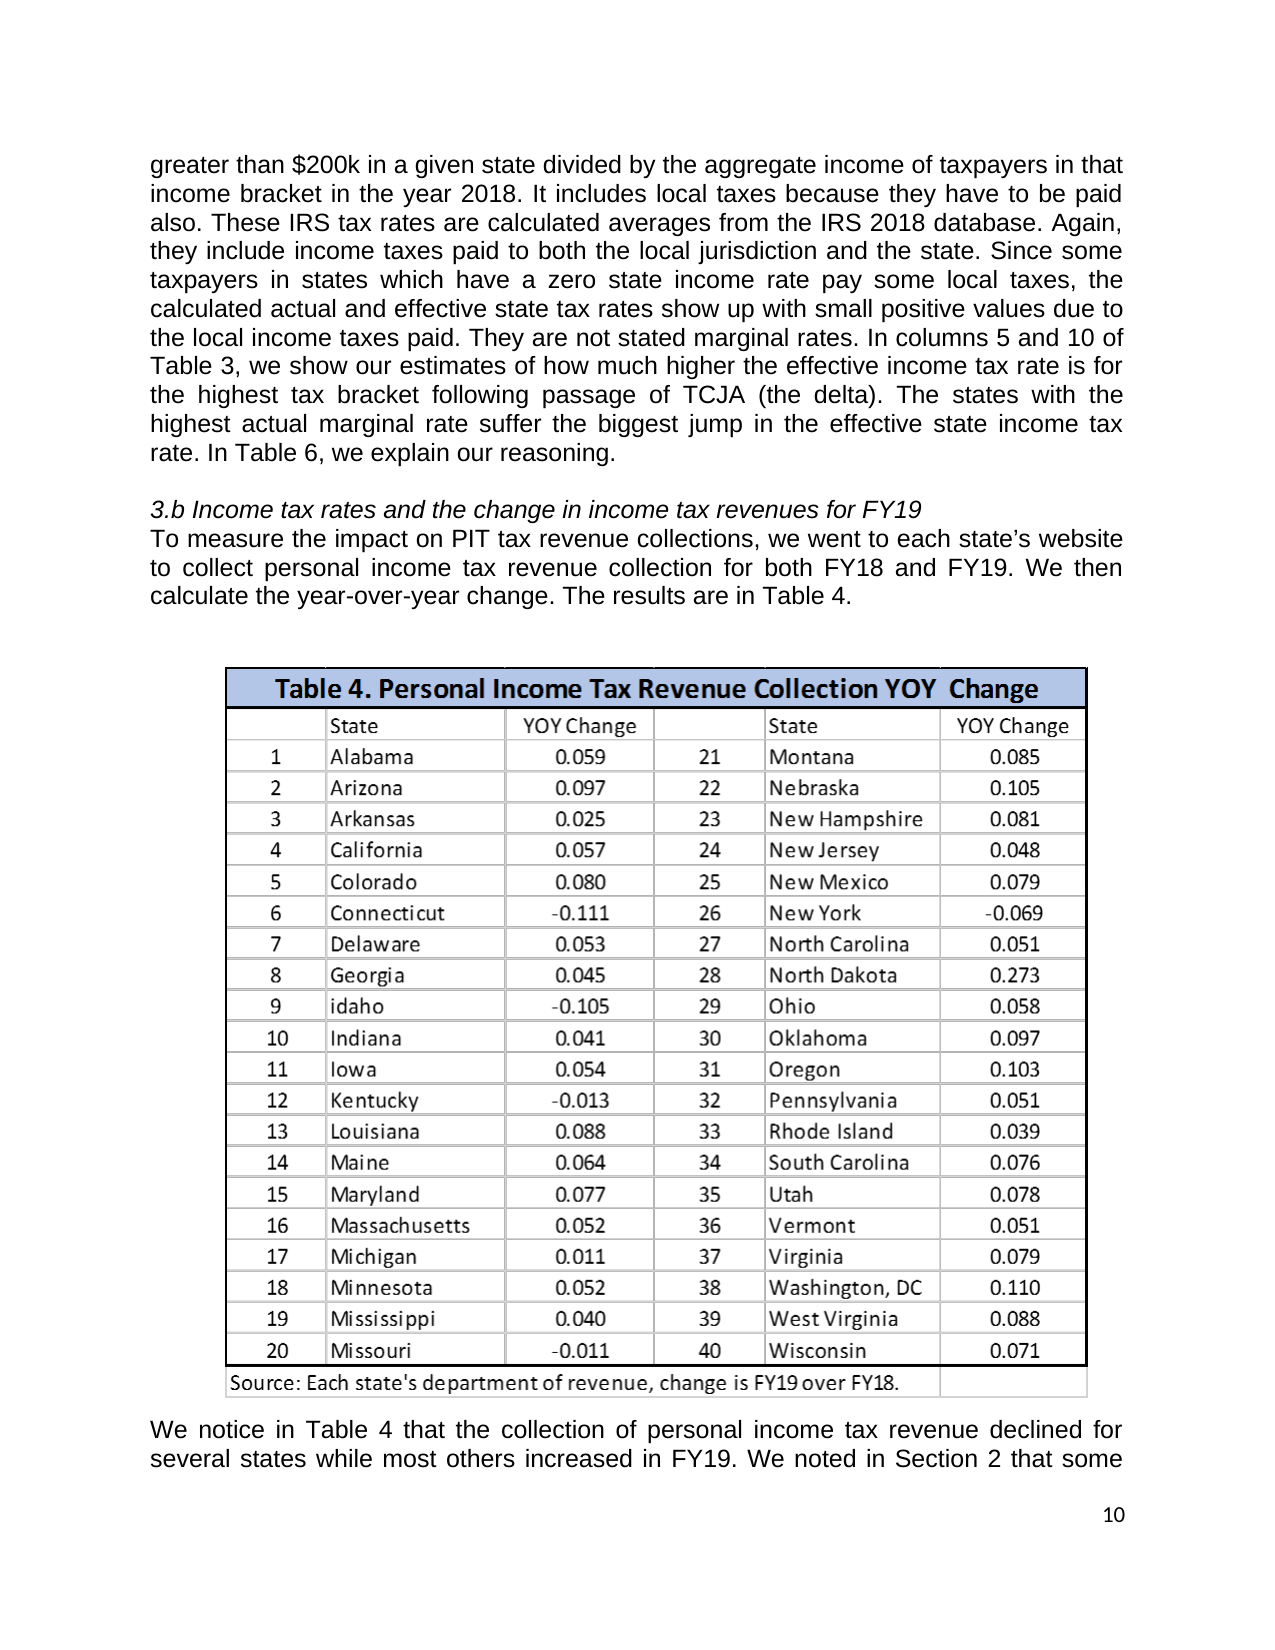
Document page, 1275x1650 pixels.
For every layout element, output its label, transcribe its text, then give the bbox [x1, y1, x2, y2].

text greater than $200k in a given state divided by the aggregate income of taxpayers in that income bracket in the year 2018. It includes local taxes because they have to be paid also. These IRS tax rates are calculated averages from the IRS 2018 database. Again, they include income taxes paid to both the local jurisdiction and the state. Since some taxpayers in states which have a zero state income rate pay some local taxes, the calculated actual and effective state tax rates show up with small positive values due to the local income taxes paid. They are not stated marginal rates. In columns 5 and 10 of Table 3, we show our estimates of how much higher the effective income tax rate is for the highest tax bracket following passage of TCJA (the delta). The states with the highest actual marginal rate suffer the biggest jump in the effective state income tax rate. In Table 6, we explain our reasoning. [150, 150, 1125, 466]
text 3.b Income tax rates and the change in income tax revenues for FY19 [150, 495, 1125, 524]
text We notice in Table 4 that the collection of personal income tax revenue declined for several states while most others increased in FY19. We noted in Section 2 that some [150, 1415, 1125, 1473]
text To measure the impact on PIT tax revenue collections, we went to each state’s website to collect personal income tax revenue collection for both FY18 and FY19. We then calculate the year-over-year change. The results are in Table 4. [150, 524, 1125, 610]
